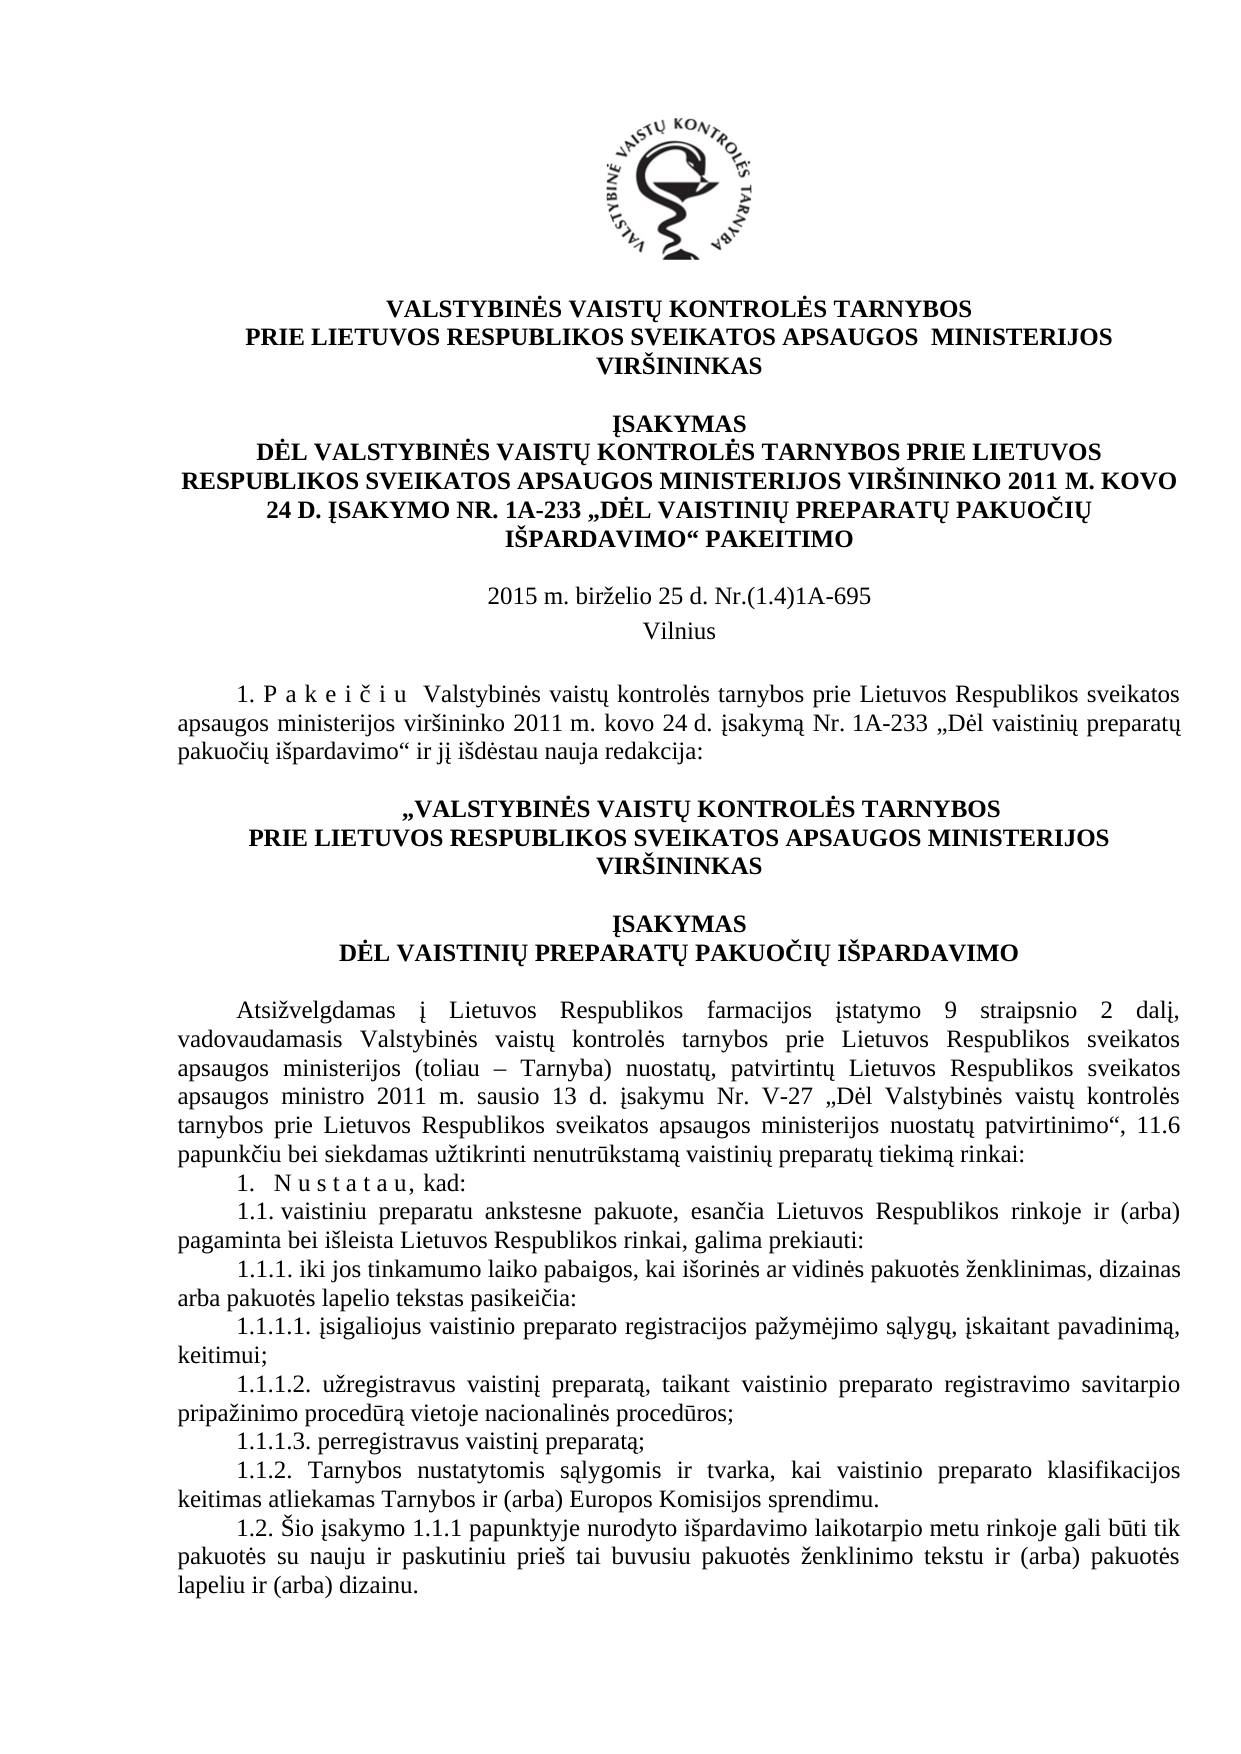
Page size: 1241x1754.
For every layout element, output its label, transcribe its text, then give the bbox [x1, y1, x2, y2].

text 2015 m. birželio 25 d. Nr.(1.4)1A-695 [177, 581, 1181, 610]
text Prie LIETUVOS RESPUBLIKOS sveikatos apsaugos ministerijos viršininkas [177, 322, 1181, 380]
text 1.2. Šio įsakymo 1.1.1 papunktyje nurodyto išpardavimo laikotarpio metu rinkoje gali būti tik pakuotės su nauju ir paskutiniu prieš tai buvusiu pakuotės ženklinimo tekstu ir (arba) pakuotės lapeliu ir (arba) dizainu. [177, 1513, 1181, 1599]
text 1.1.2. Tarnybos nustatytomis sąlygomis ir tvarka, kai vaistinio preparato klasifikacijos keitimas atliekamas Tarnybos ir (arba) Europos Komisijos sprendimu. [177, 1455, 1181, 1513]
text DĖL VALSTYBINĖS VAISTŲ KONTROLĖS TARNYBOS PRIE LIETUVOS RESPUBLIKOS SVEIKATOS APSAUGOS MINISTERIJOS VIRŠININKO 2011 m. kovo 24 d. ĮSAKYMO Nr. 1A-233 „DĖL VAISTINIŲ PREPARATŲ PAKUOČIŲ IŠPARDAVIMO“ PAKEITIMO [177, 437, 1181, 552]
text 1.1.1.2. užregistravus vaistinį preparatą, taikant vaistinio preparato registravimo savitarpio pripažinimo procedūrą vietoje nacionalinės procedūros; [177, 1369, 1181, 1426]
text PRIE LIETUVOS RESPUBLIKOS SVEIKATOS APSAUGOS MINISTERIJOS VIRŠININKAS [177, 823, 1181, 880]
text „VALSTYBINĖS VAISTŲ KONTROLĖS TARNYBOS [177, 794, 1181, 823]
text 1.1.1. iki jos tinkamumo laiko pabaigos, kai išorinės ar vidinės pakuotės ženklinimas, dizainas arba pakuotės lapelio tekstas pasikeičia: [177, 1254, 1181, 1311]
text ĮSAKYMAS [177, 409, 1181, 437]
text Atsižvelgdamas į Lietuvos Respublikos farmacijos įstatymo 9 straipsnio 2 dalį, vadovaudamasis Valstybinės vaistų kontrolės tarnybos prie Lietuvos Respublikos sveikatos apsaugos ministerijos (toliau – Tarnyba) nuostatų, patvirtintų Lietuvos Respublikos sveikatos apsaugos ministro 2011 m. sausio 13 d. įsakymu Nr. V-27 „Dėl Valstybinės vaistų kontrolės tarnybos prie Lietuvos Respublikos sveikatos apsaugos ministerijos nuostatų patvirtinimo“, 11.6 papunkčiu bei siekdamas užtikrinti nenutrūkstamą vaistinių preparatų tiekimą rinkai: [177, 995, 1181, 1168]
text Vilnius [177, 616, 1181, 644]
text 1.1. vaistiniu preparatu ankstesne pakuote, esančia Lietuvos Respublikos rinkoje ir (arba) pagaminta bei išleista Lietuvos Respublikos rinkai, galima prekiauti: [177, 1196, 1181, 1254]
text 1.1.1.3. perregistravus vaistinį preparatą; [177, 1426, 1181, 1455]
text Valstybinės vaistų kontrolės tarnybos [177, 294, 1181, 322]
text DĖL VAISTINIŲ PREPARATŲ PAKUOČIŲ IŠPARDAVIMO [177, 938, 1181, 966]
text 1. P a k e i č i u Valstybinės vaistų kontrolės tarnybos prie Lietuvos Respublikos sveikatos apsaugos ministerijos viršininko 2011 m. kovo 24 d. įsakymą Nr. 1A-233 „Dėl vaistinių preparatų pakuočių išpardavimo“ ir jį išdėstau nauja redakcija: [177, 679, 1181, 765]
text ĮSAKYMAS [177, 909, 1181, 938]
text 1.1.1.1. įsigaliojus vaistinio preparato registracijos pažymėjimo sąlygų, įskaitant pavadinimą, keitimui; [177, 1311, 1181, 1369]
text 1. Nustatau, kad: [236, 1168, 1181, 1196]
